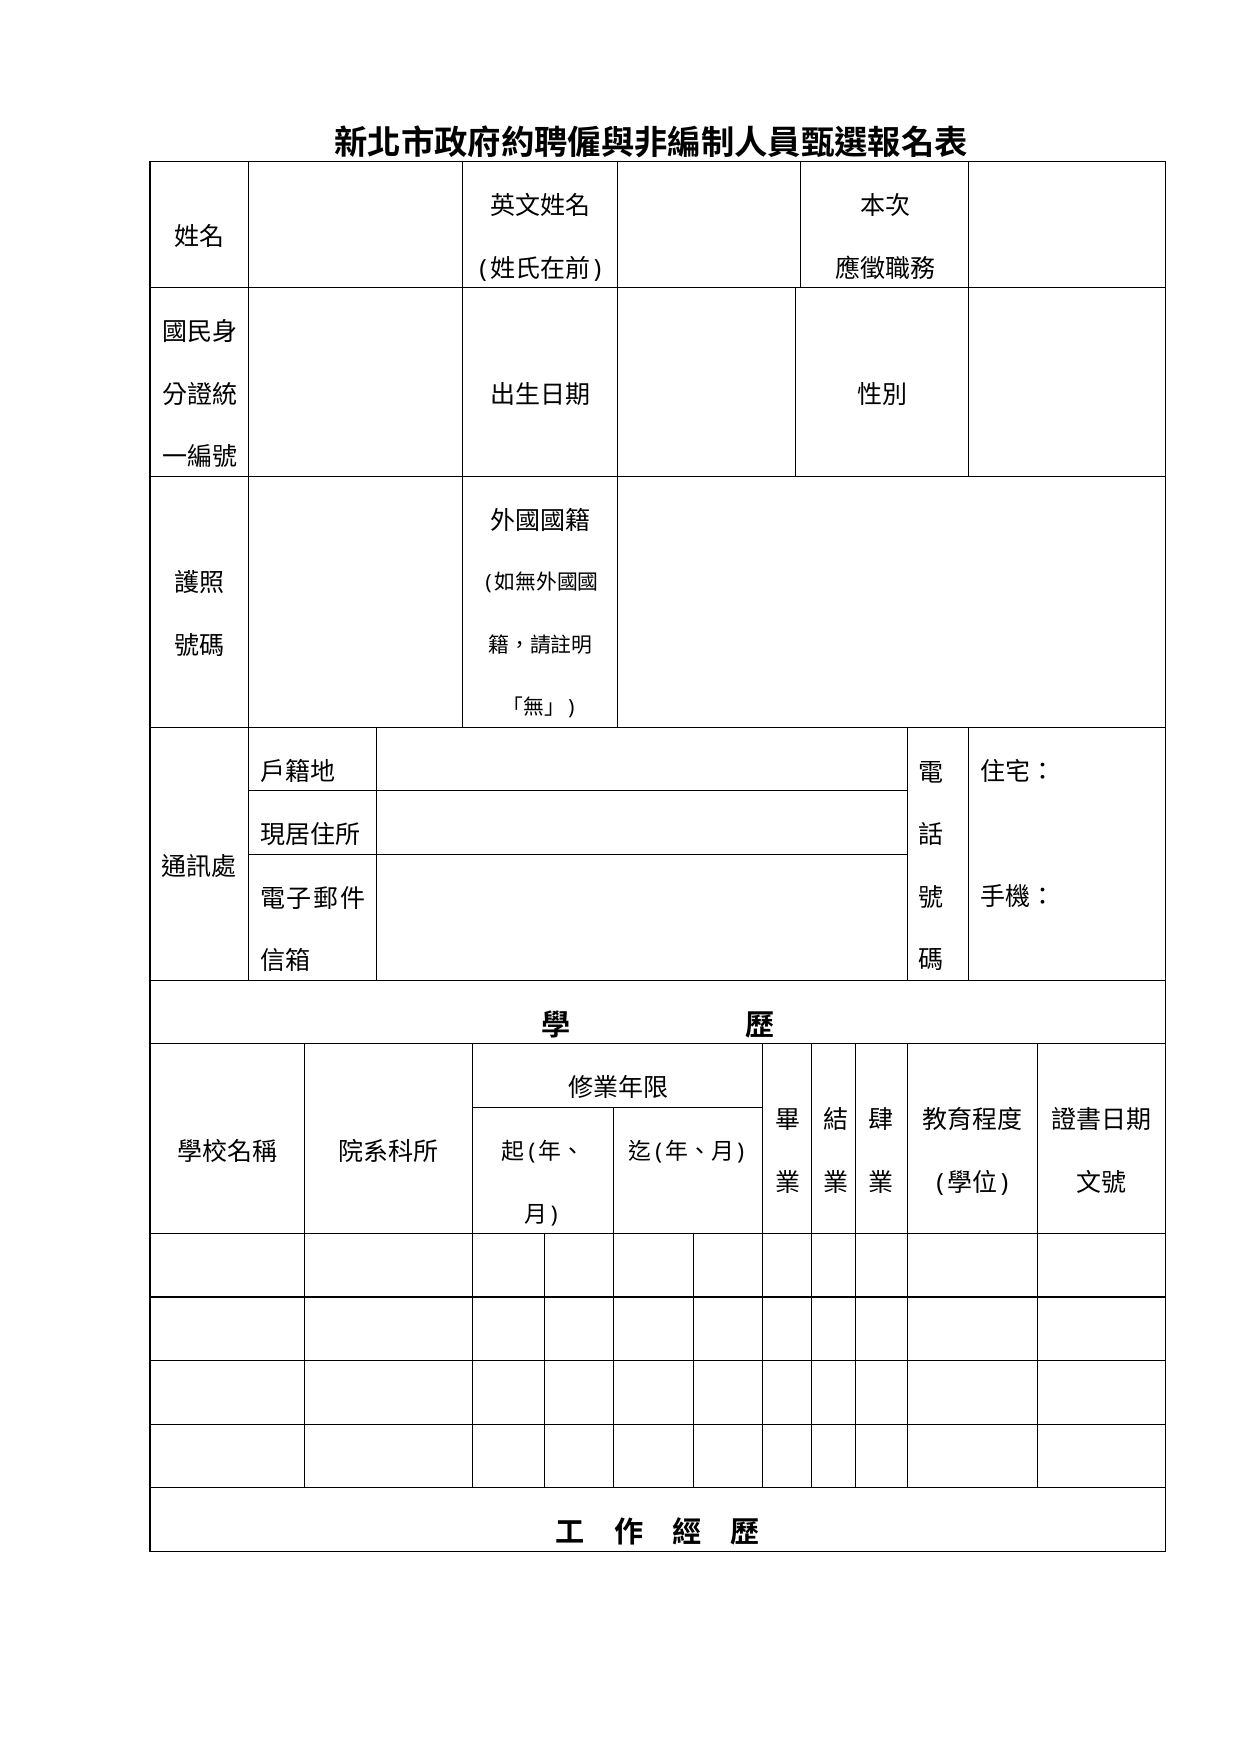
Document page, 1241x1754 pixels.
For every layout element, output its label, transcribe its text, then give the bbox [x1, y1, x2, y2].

table_cell [249, 477, 462, 727]
table_cell 性別 [796, 288, 968, 476]
table_cell [812, 1425, 855, 1487]
table_cell [305, 1298, 472, 1360]
table_cell 國民身分證統一編號 [151, 288, 248, 476]
table_cell [908, 1361, 1037, 1423]
table_cell [473, 1361, 544, 1423]
table_cell [694, 1298, 762, 1360]
table_cell 畢業 [763, 1044, 811, 1233]
table_cell 通訊處 [151, 728, 248, 980]
table_cell [812, 1234, 855, 1296]
table_cell [377, 855, 907, 980]
text 新北市政府約聘僱與非編制人員甄選報名表 [150, 98, 1152, 161]
table_cell [908, 1425, 1037, 1487]
table_cell [305, 1425, 472, 1487]
table_cell [377, 791, 907, 854]
table_cell 學 歷 [151, 981, 1165, 1043]
table_cell 電子郵件信箱 [249, 855, 376, 980]
table_cell [763, 1425, 811, 1487]
table_cell [545, 1425, 613, 1487]
table_cell [618, 288, 795, 476]
table_cell [856, 1234, 907, 1296]
table_cell 肆業 [856, 1044, 907, 1233]
table_cell [473, 1234, 544, 1296]
table_cell [151, 1425, 304, 1487]
table_cell 院系科所 [305, 1044, 472, 1233]
table_cell [908, 1234, 1037, 1296]
table_header [969, 162, 1165, 287]
table_cell [763, 1361, 811, 1423]
table_cell [473, 1425, 544, 1487]
table_header 姓名 [151, 162, 248, 287]
table_cell [856, 1425, 907, 1487]
table_header 本次 應徵職務 [801, 162, 968, 287]
table_cell [694, 1234, 762, 1296]
table_cell [305, 1361, 472, 1423]
table_cell [856, 1361, 907, 1423]
table_header 英文姓名 (姓氏在前) [463, 162, 617, 287]
table_cell [473, 1298, 544, 1360]
table_cell [1038, 1298, 1165, 1360]
table_cell 結 業 [812, 1044, 855, 1233]
table_cell 學校名稱 [151, 1044, 304, 1233]
table_cell [812, 1361, 855, 1423]
table_cell [614, 1298, 693, 1360]
table_cell [694, 1361, 762, 1423]
table_cell [694, 1425, 762, 1487]
table_cell 出生日期 [463, 288, 617, 476]
table_cell 工 作 經 歷 [151, 1488, 1165, 1551]
table_cell [763, 1298, 811, 1360]
table_cell 教育程度(學位) [908, 1044, 1037, 1233]
table_cell [545, 1361, 613, 1423]
table_cell 迄(年、月) [614, 1108, 762, 1233]
table_cell [377, 728, 907, 790]
table_cell 戶籍地 [249, 728, 376, 790]
table_cell [856, 1298, 907, 1360]
table_cell [1038, 1425, 1165, 1487]
table_cell [614, 1234, 693, 1296]
table_cell 外國國籍(如無外國國籍，請註明「無」) [463, 477, 617, 727]
table_cell 護照 號碼 [151, 477, 248, 727]
table_cell 證書日期文號 [1038, 1044, 1165, 1233]
table_cell [614, 1425, 693, 1487]
table_cell [1038, 1361, 1165, 1423]
table_cell [908, 1298, 1037, 1360]
table_cell 起(年、月) [473, 1108, 613, 1233]
table_cell [249, 288, 462, 476]
table_cell [618, 477, 1165, 727]
table_cell [151, 1298, 304, 1360]
table_cell [305, 1234, 472, 1296]
table_cell 住宅： 手機： [969, 728, 1165, 980]
table_cell [545, 1298, 613, 1360]
table_header [618, 162, 800, 287]
table_cell 修業年限 [473, 1044, 762, 1107]
table_cell 電話號碼 [908, 728, 968, 980]
table_cell [1038, 1234, 1165, 1296]
table_cell 現居住所 [249, 791, 376, 854]
table_header [249, 162, 462, 287]
table_cell [812, 1298, 855, 1360]
table_cell [545, 1234, 613, 1296]
table_cell [151, 1361, 304, 1423]
table_cell [763, 1234, 811, 1296]
table_cell [969, 288, 1165, 476]
table_cell [151, 1234, 304, 1296]
table_cell [614, 1361, 693, 1423]
